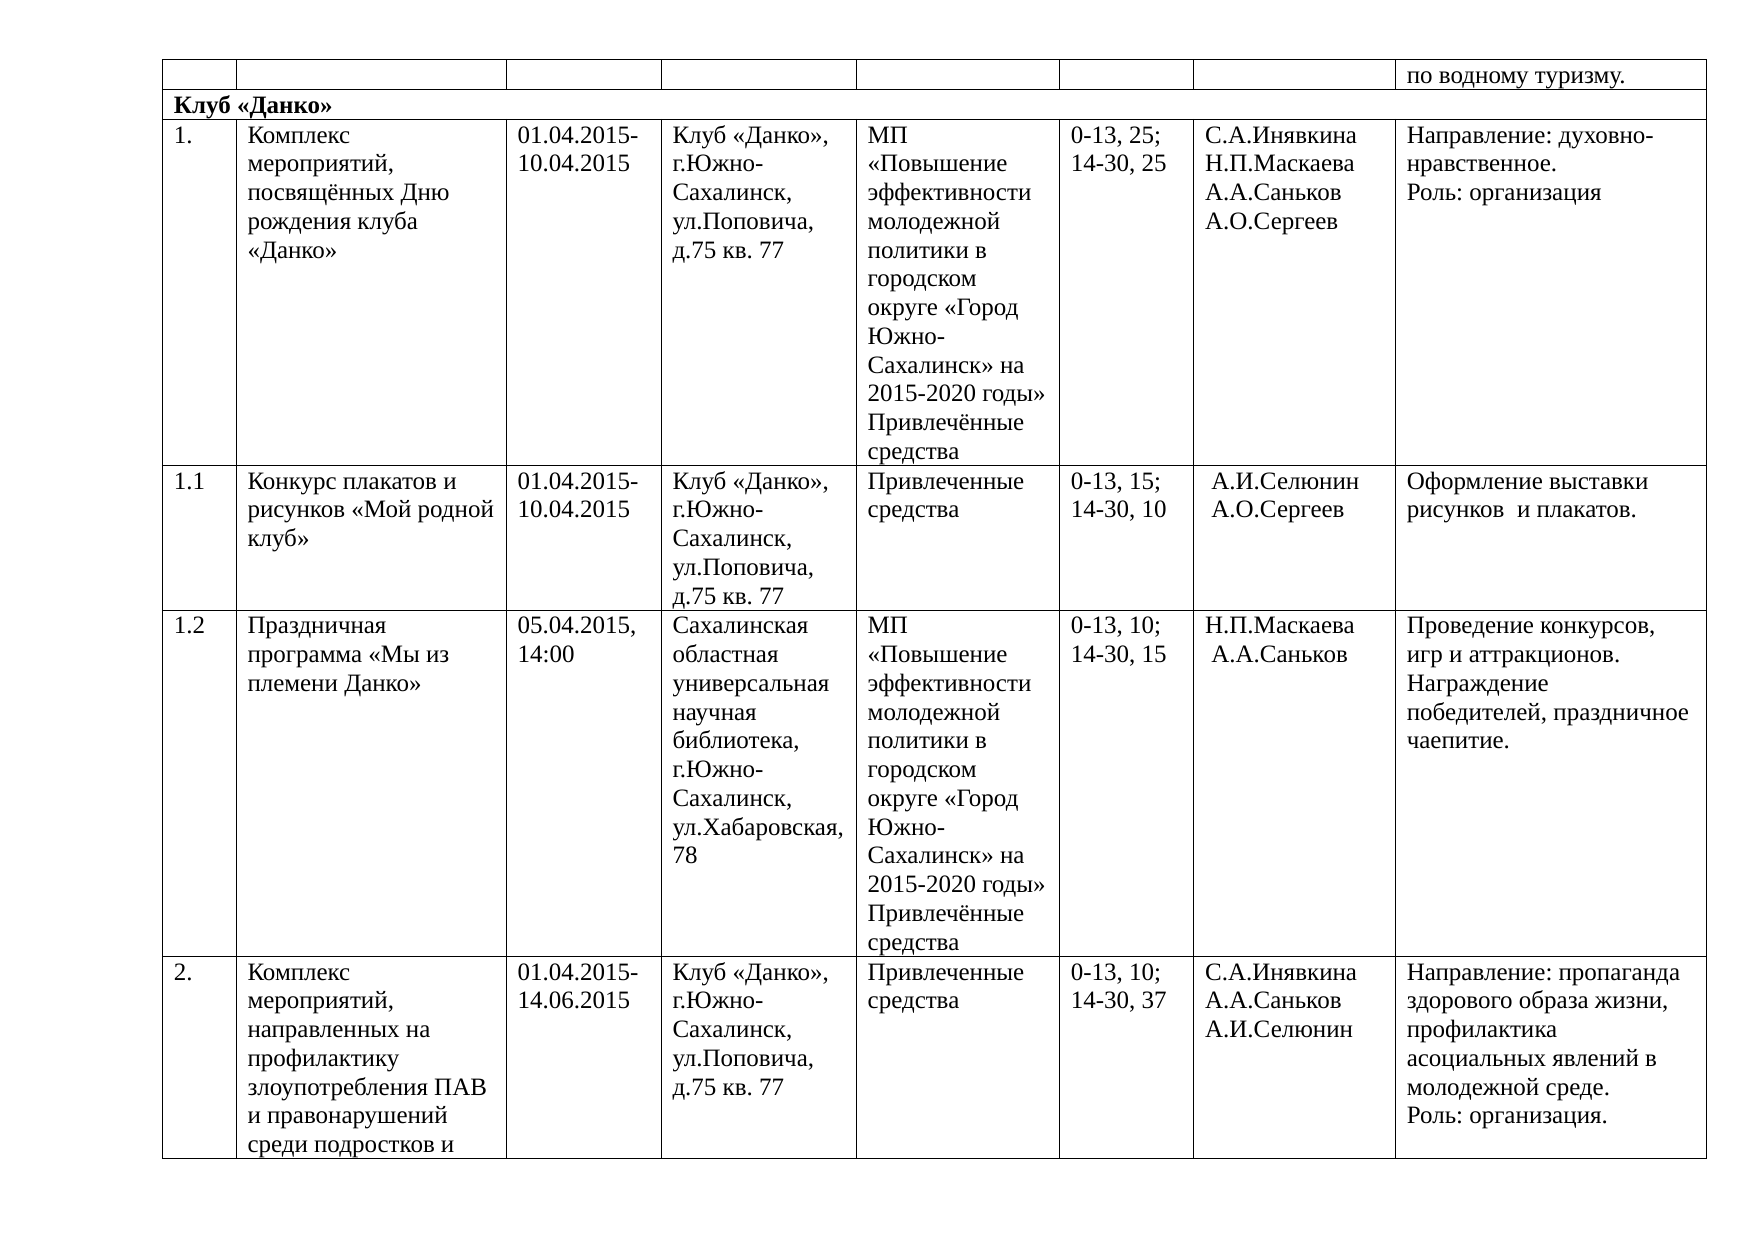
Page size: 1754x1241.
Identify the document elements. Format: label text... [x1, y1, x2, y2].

table_cell 01.04.2015- 10.04.2015 [507, 466, 661, 609]
table_cell [1194, 60, 1395, 89]
table_cell Проведение конкурсов, игр и аттракционов. Награждение победителей, праздничное чаепитие. [1396, 611, 1706, 956]
table_cell Направление: пропаганда здорового образа жизни, профилактика асоциальных явлений в молодежной среде. Роль: организация. [1396, 957, 1706, 1158]
table_cell 01.04.2015- 14.06.2015 [507, 957, 661, 1158]
table_cell МП «Повышение эффективности молодежной политики в городском округе «Город Южно-Сахалинск» на 2015-2020 годы» Привлечённые средства [857, 120, 1059, 465]
table_cell 0-13, 10; 14-30, 37 [1060, 957, 1193, 1158]
table_cell [857, 60, 1059, 89]
table_cell 2. [163, 957, 236, 1158]
table_cell 0-13, 15; 14-30, 10 [1060, 466, 1193, 609]
table_cell 05.04.2015, 14:00 [507, 611, 661, 956]
table_cell [163, 60, 236, 89]
table_cell Клуб «Данко», г.Южно-Сахалинск, ул.Поповича, д.75 кв. 77 [662, 957, 856, 1158]
table_cell [662, 60, 856, 89]
table_cell по водному туризму. [1396, 60, 1706, 89]
table_cell Клуб «Данко», г.Южно-Сахалинск, ул.Поповича, д.75 кв. 77 [662, 466, 856, 609]
table_cell А.И.Селюнин А.О.Сергеев [1194, 466, 1395, 609]
table_cell Комплекс мероприятий, посвящённых Дню рождения клуба «Данко» [237, 120, 506, 465]
table_cell С.А.Инявкина Н.П.Маскаева А.А.Саньков А.О.Сергеев [1194, 120, 1395, 465]
table_cell Праздничная программа «Мы из племени Данко» [237, 611, 506, 956]
table_cell Направление: духовно-нравственное. Роль: организация [1396, 120, 1706, 465]
table_cell 01.04.2015-10.04.2015 [507, 120, 661, 465]
table_cell Сахалинская областная универсальная научная библиотека, г.Южно-Сахалинск, ул.Хабаровская, 78 [662, 611, 856, 956]
table_cell Клуб «Данко», г.Южно-Сахалинск, ул.Поповича, д.75 кв. 77 [662, 120, 856, 465]
table_cell [507, 60, 661, 89]
table_cell 1. [163, 120, 236, 465]
table_cell Клуб «Данко» [163, 90, 1706, 119]
table_cell Оформление выставки рисунков и плакатов. [1396, 466, 1706, 609]
table_cell С.А.Инявкина А.А.Саньков А.И.Селюнин [1194, 957, 1395, 1158]
table_cell Привлеченные средства [857, 466, 1059, 609]
table_cell 1.2 [163, 611, 236, 956]
table_cell Привлеченные средства [857, 957, 1059, 1158]
table_cell [1060, 60, 1193, 89]
table_cell Н.П.Маскаева А.А.Саньков [1194, 611, 1395, 956]
table_cell Конкурс плакатов и рисунков «Мой родной клуб» [237, 466, 506, 609]
table_cell 0-13, 10; 14-30, 15 [1060, 611, 1193, 956]
table_cell МП «Повышение эффективности молодежной политики в городском округе «Город Южно-Сахалинск» на 2015-2020 годы» Привлечённые средства [857, 611, 1059, 956]
table_cell [237, 60, 506, 89]
table_cell 1.1 [163, 466, 236, 609]
table_cell Комплекс мероприятий, направленных на профилактику злоупотребления ПАВ и правонарушений среди подростков и [237, 957, 506, 1158]
table_cell 0-13, 25; 14-30, 25 [1060, 120, 1193, 465]
